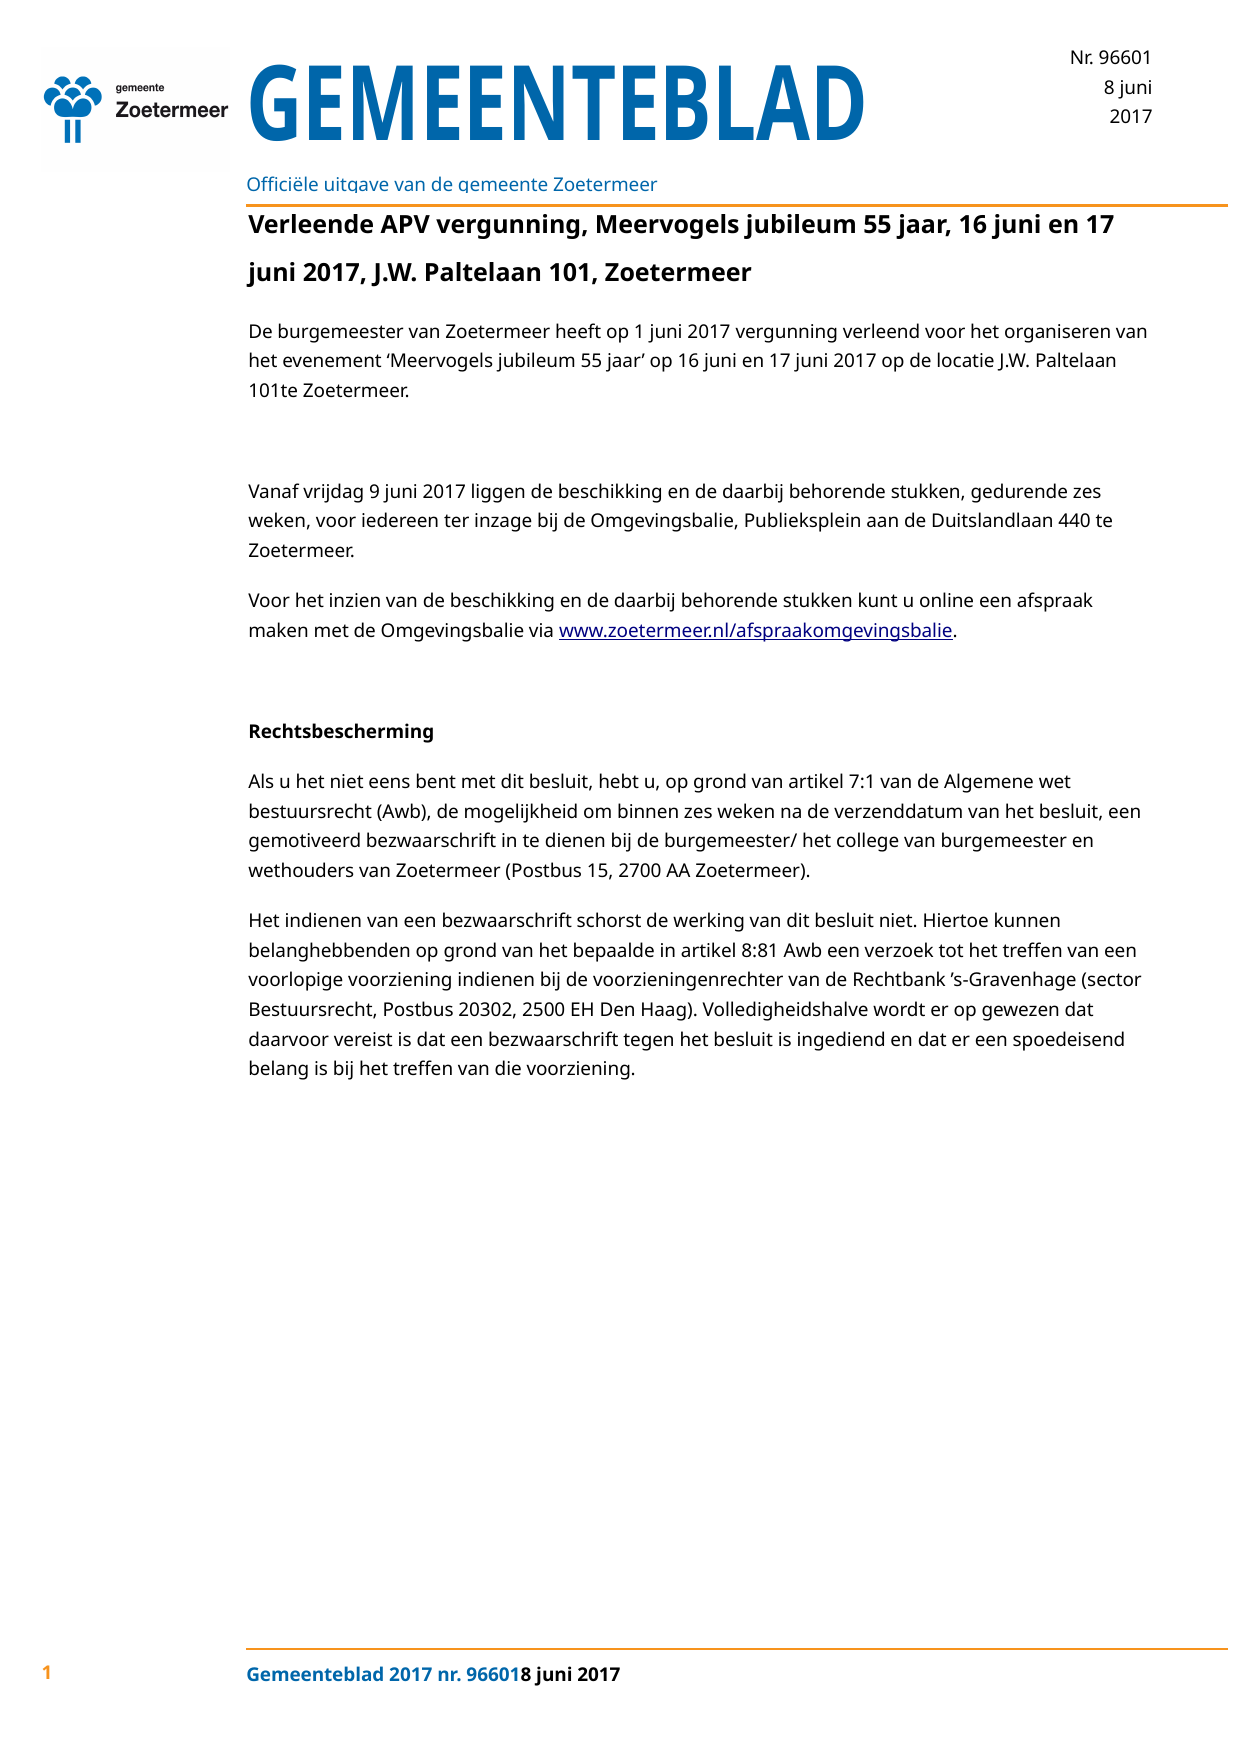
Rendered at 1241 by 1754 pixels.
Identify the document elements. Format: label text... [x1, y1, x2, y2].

text De burgemeester van Zoetermeer heeft op 1 juni 2017 vergunning verleend voor het organiseren van het evenement ‘Meervogels jubileum 55 jaar’ op 16 juni en 17 juni 2017 op de locatie J.W. Paltelaan 101te Zoetermeer. [248, 318, 1152, 403]
picture [41, 47, 231, 172]
text Rechtsbescherming [248, 718, 1152, 744]
text Verleende APV vergunning, Meervogels jubileum 55 jaar, 16 juni en 17 juni 2017, J.W. Paltelaan 101, Zoetermeer [248, 207, 1152, 288]
text Het indienen van een bezwaarschrift schorst de werking van dit besluit niet. Hiertoe kunnen belanghebbenden op grond van het bepaalde in artikel 8:81 Awb een verzoek tot het treffen van een voorlopige voorziening indienen bij de voorzieningenrechter van de Rechtbank ’s-Gravenhage (sector Bestuursrecht, Postbus 20302, 2500 EH Den Haag). Volledigheidshalve wordt er op gewezen dat daarvoor vereist is dat een bezwaarschrift tegen het besluit is ingediend en dat er een spoedeisend belang is bij het treffen van die voorziening. [248, 907, 1152, 1081]
text Voor het inzien van de beschikking en de daarbij behorende stukken kunt u online een afspraak maken met de Omgevingsbalie via www.zoetermeer.nl/afspraakomgevingsbalie. [248, 587, 1152, 643]
text Vanaf vrijdag 9 juni 2017 liggen de beschikking en de daarbij behorende stukken, gedurende zes weken, voor iedereen ter inzage bij de Omgevingsbalie, Publieksplein aan de Duitslandlaan 440 te Zoetermeer. [248, 478, 1152, 563]
text Als u het niet eens bent met dit besluit, hebt u, op grond van artikel 7:1 van de Algemene wet bestuursrecht (Awb), de mogelijkheid om binnen zes weken na de verzenddatum van het besluit, een gemotiveerd bezwaarschrift in te dienen bij de burgemeester/ het college van burgemeester en wethouders van Zoetermeer (Postbus 15, 2700 AA Zoetermeer). [248, 768, 1152, 883]
